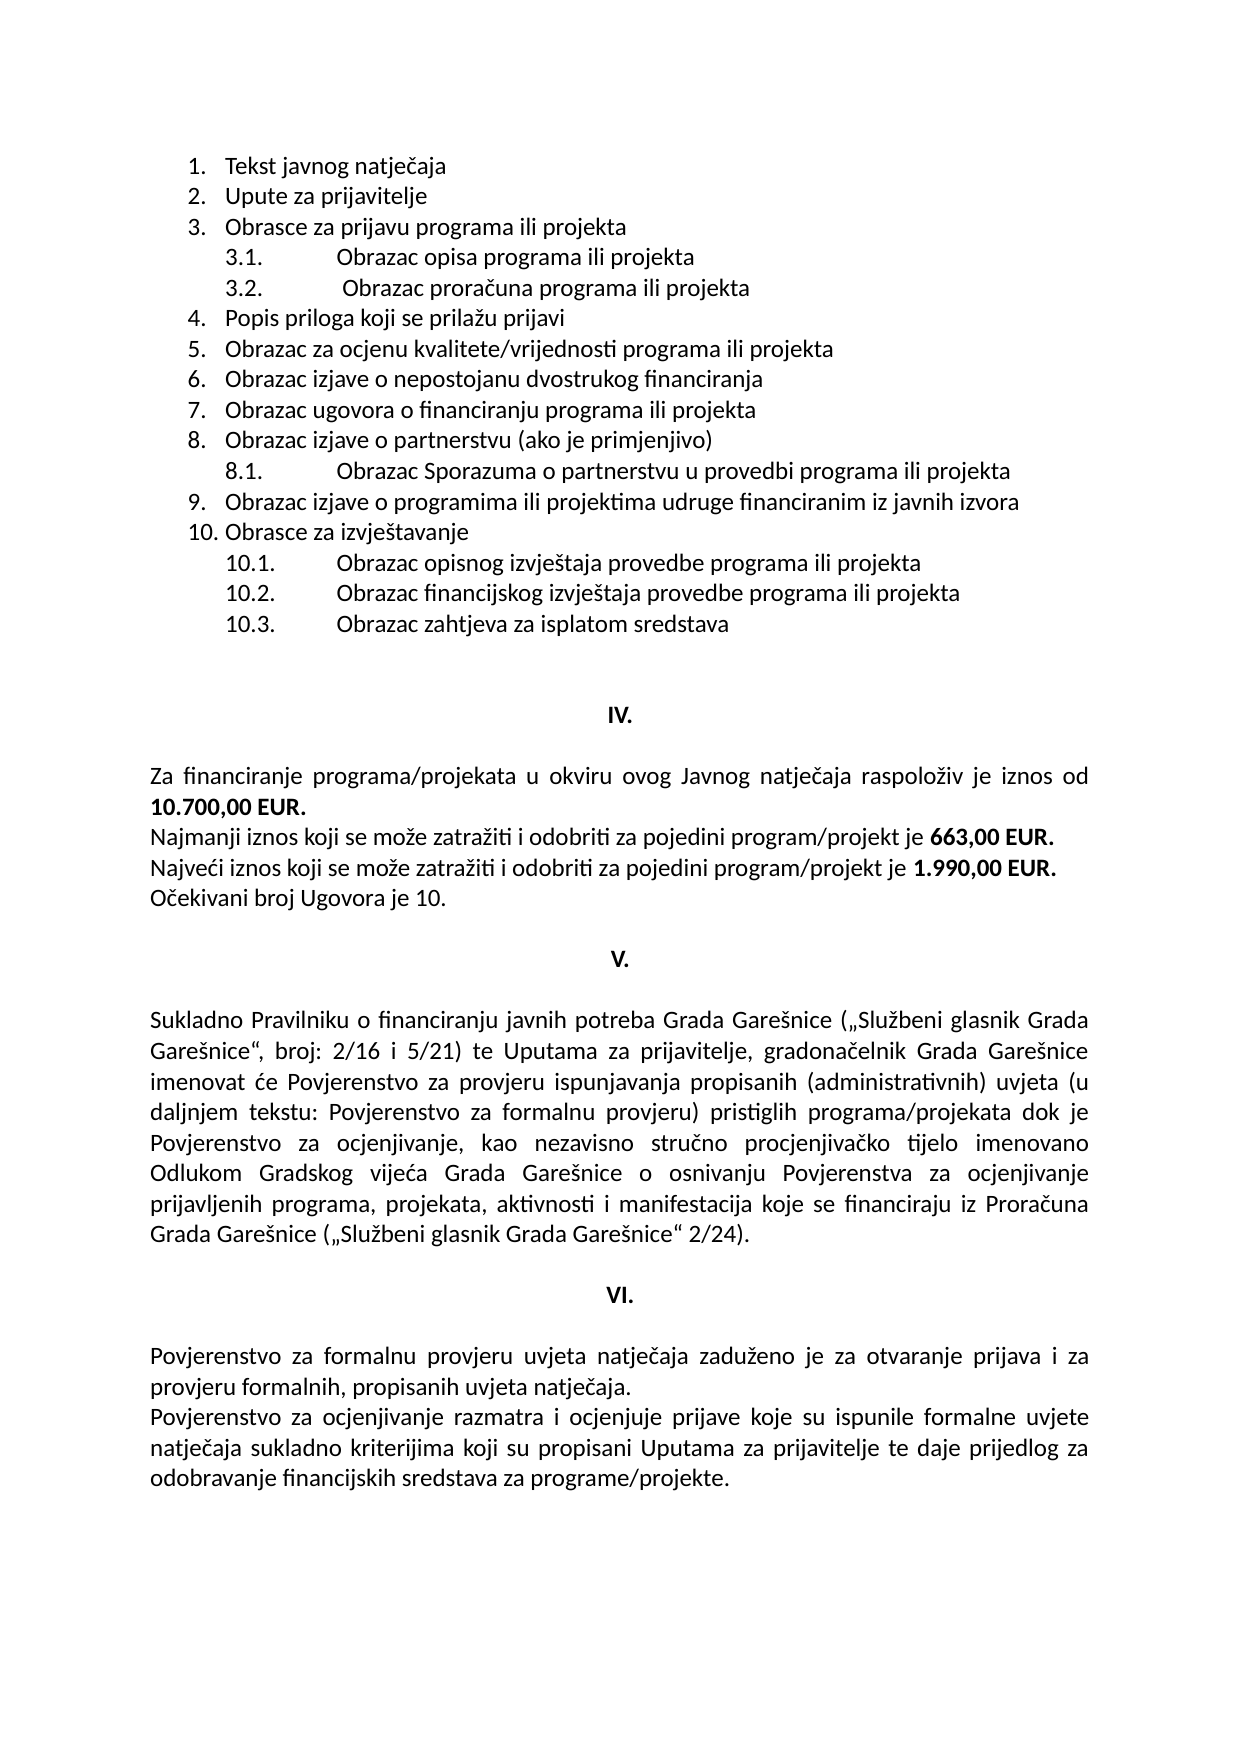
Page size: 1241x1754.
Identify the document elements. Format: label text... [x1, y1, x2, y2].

list Obrazac za ocjenu kvalitete/vrijednosti programa ili projekta [187, 333, 1090, 364]
list Obrasce za izvještavanje [187, 516, 1090, 547]
list Obrazac izjave o nepostojanu dvostrukog financiranja [187, 364, 1090, 394]
list Popis priloga koji se prilažu prijavi [187, 303, 1090, 333]
list Obrazac ugovora o financiranju programa ili projekta [187, 394, 1090, 425]
list Obrazac financijskog izvještaja provedbe programa ili projekta [225, 577, 1090, 608]
list Obrazac proračuna programa ili projekta [225, 272, 1090, 303]
text Povjerenstvo za ocjenjivanje razmatra i ocjenjuje prijave koje su ispunile formalne uvjete natječaja sukladno kriterijima koji su propisani Uputama za prijavitelje te daje prijedlog za odobravanje financijskih sredstava za programe/projekte. [150, 1401, 1090, 1493]
list Obrazac opisa programa ili projekta [225, 242, 1090, 272]
text Povjerenstvo za formalnu provjeru uvjeta natječaja zaduženo je za otvaranje prijava i za provjeru formalnih, propisanih uvjeta natječaja. [150, 1340, 1090, 1401]
list Obrazac izjave o partnerstvu (ako je primjenjivo) [187, 425, 1090, 455]
list Obrazac zahtjeva za isplatom sredstava [225, 608, 1090, 638]
text V. [150, 943, 1090, 974]
list Upute za prijavitelje [187, 181, 1090, 211]
text Sukladno Pravilniku o financiranju javnih potreba Grada Garešnice („Službeni glasnik Grada Garešnice“, broj: 2/16 i 5/21) te Uputama za prijavitelje, gradonačelnik Grada Garešnice imenovat će Povjerenstvo za provjeru ispunjavanja propisanih (administrativnih) uvjeta (u daljnjem tekstu: Povjerenstvo za formalnu provjeru) pristiglih programa/projekata dok je Povjerenstvo za ocjenjivanje, kao nezavisno stručno procjenjivačko tijelo imenovano Odlukom Gradskog vijeća Grada Garešnice o osnivanju Povjerenstva za ocjenjivanje prijavljenih programa, projekata, aktivnosti i manifestacija koje se financiraju iz Proračuna Grada Garešnice („Službeni glasnik Grada Garešnice“ 2/24). [150, 1004, 1090, 1249]
list Tekst javnog natječaja [187, 150, 1090, 181]
text Očekivani broj Ugovora je 10. [150, 882, 1090, 913]
list Obrazac Sporazuma o partnerstvu u provedbi programa ili projekta [225, 455, 1090, 486]
text Najmanji iznos koji se može zatražiti i odobriti za pojedini program/projekt je 663,00 EUR. [150, 821, 1090, 852]
text Za financiranje programa/projekata u okviru ovog Javnog natječaja raspoloživ je iznos od 10.700,00 EUR. [150, 760, 1090, 821]
list Obrasce za prijavu programa ili projekta [187, 211, 1090, 242]
list Obrazac izjave o programima ili projektima udruge financiranim iz javnih izvora [187, 486, 1090, 516]
text VI. [150, 1279, 1090, 1310]
list Obrazac opisnog izvještaja provedbe programa ili projekta [225, 547, 1090, 577]
text Najveći iznos koji se može zatražiti i odobriti za pojedini program/projekt je 1.990,00 EUR. [150, 852, 1090, 882]
text IV. [150, 699, 1090, 730]
